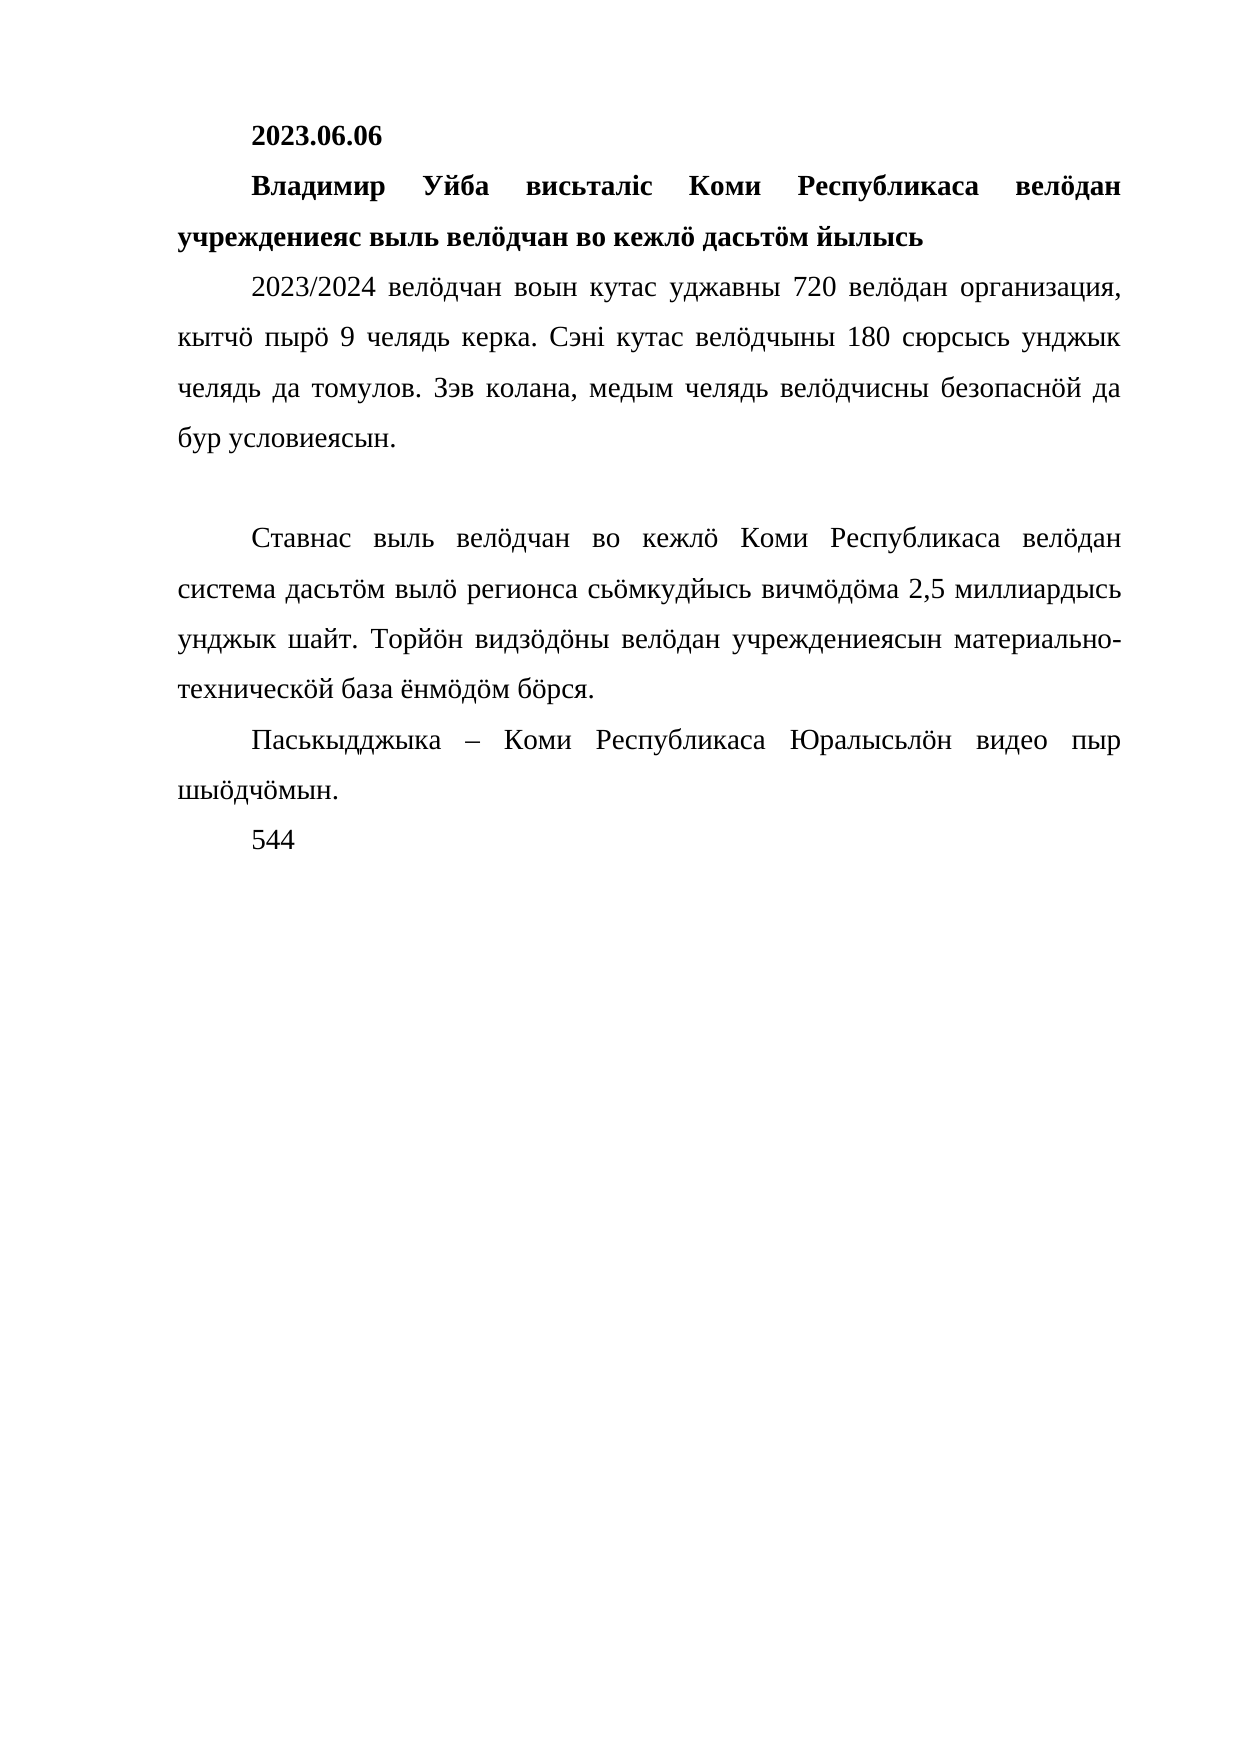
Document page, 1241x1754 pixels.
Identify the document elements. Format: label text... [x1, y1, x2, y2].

subtitle Владимир Уйба висьталіс Коми Республикаса велӧдан учреждениеяс выль велӧдчан во кежлӧ дасьтӧм йылысь [177, 168, 1122, 252]
text Паськыдджыка – Коми Республикаса Юралысьлӧн видео пыр шыӧдчӧмын. [177, 722, 1122, 806]
text Ставнас выль велӧдчан во кежлӧ Коми Республикаса велӧдан система дасьтӧм вылӧ регионса сьӧмкудйысь вичмӧдӧма 2,5 миллиардысь унджык шайт. Торйӧн видзӧдӧны велӧдан учреждениеясын материально-техническӧй база ёнмӧдӧм бӧрся. [177, 521, 1122, 705]
text 544 [177, 822, 1122, 856]
subtitle 2023.06.06 [177, 118, 1122, 152]
text 2023/2024 велӧдчан воын кутас уджавны 720 велӧдан организация, кытчӧ пырӧ 9 челядь керка. Сэні кутас велӧдчыны 180 сюрсысь унджык челядь да томулов. Зэв колана, медым челядь велӧдчисны безопаснӧй да бур условиеясын. [177, 269, 1122, 453]
